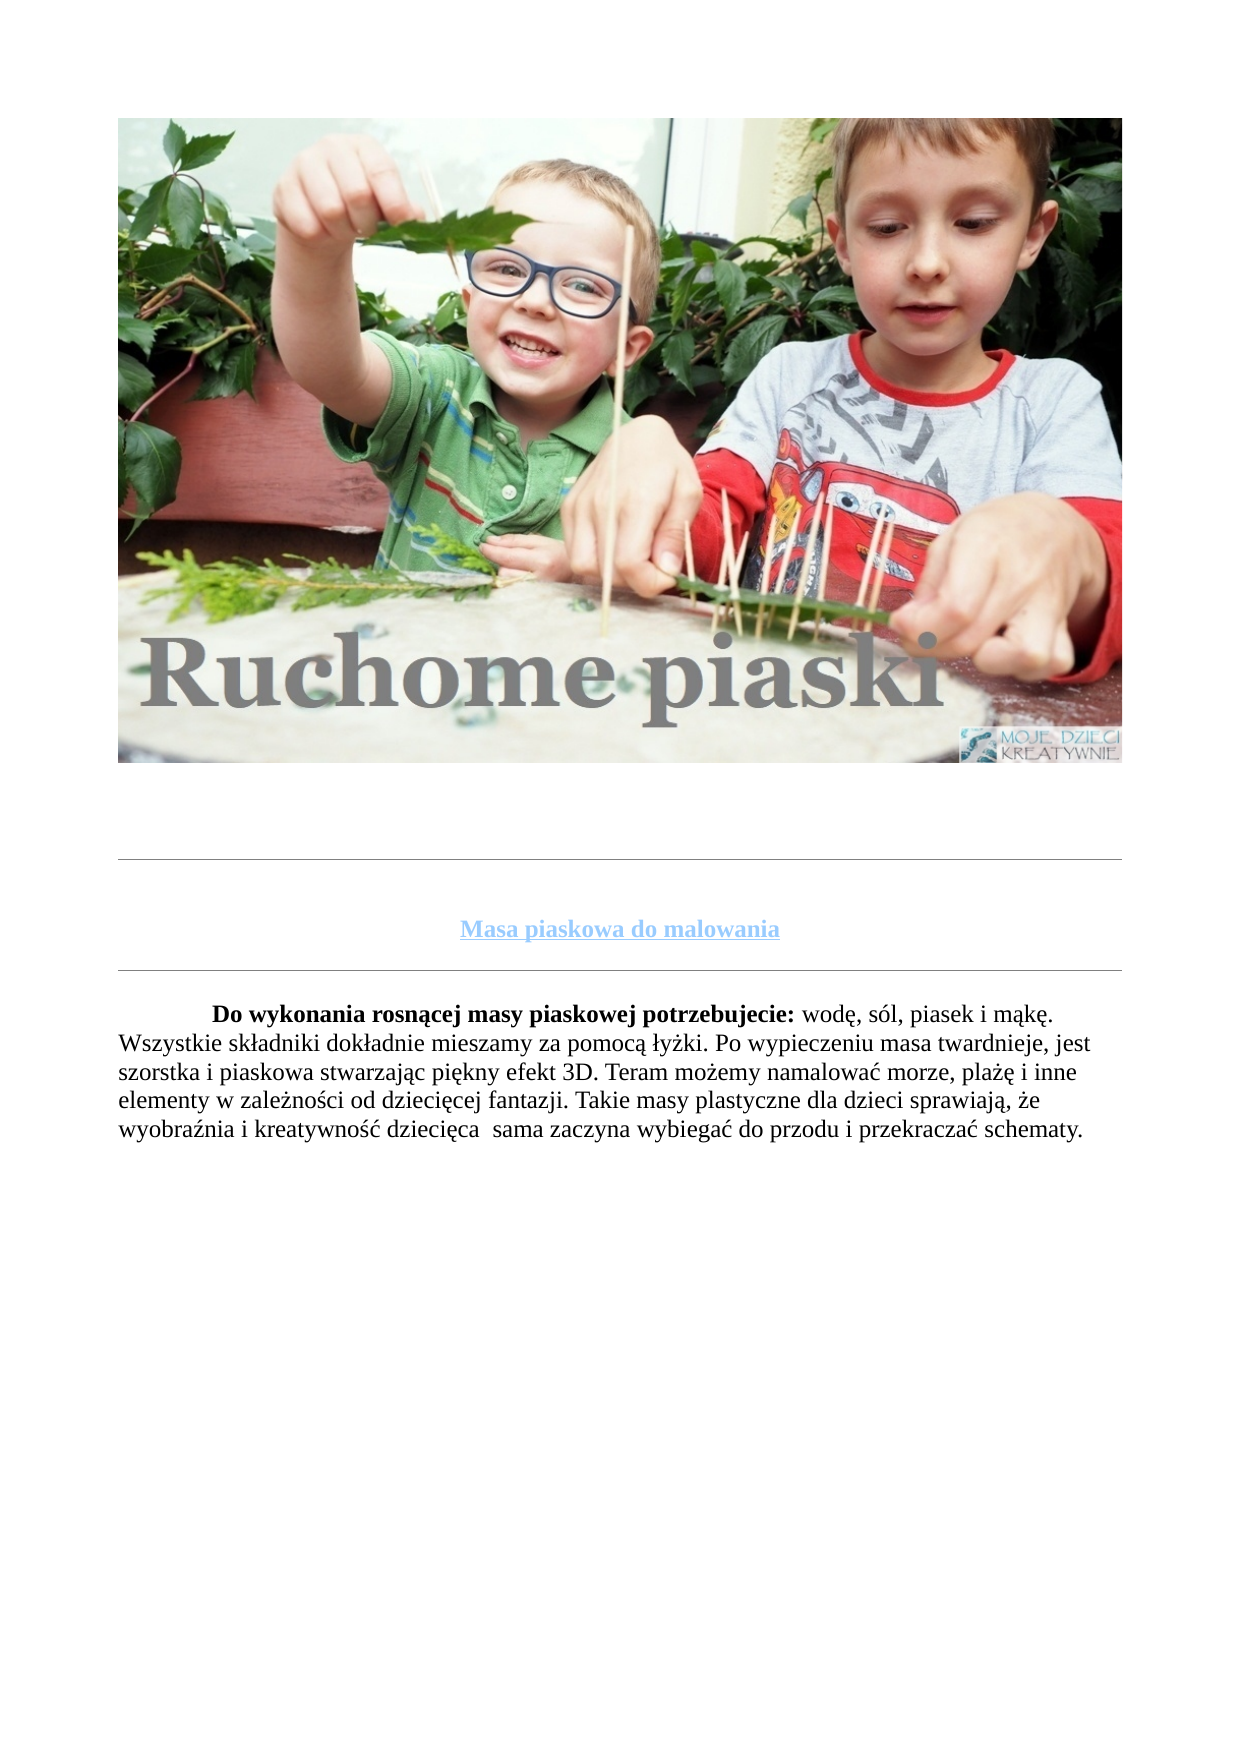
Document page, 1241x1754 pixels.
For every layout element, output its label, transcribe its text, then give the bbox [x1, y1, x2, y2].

picture [118, 118, 1123, 763]
subtitle Masa piaskowa do malowania [118, 914, 1122, 943]
text Do wykonania rosnącej masy piaskowej potrzebujecie: wodę, sól, piasek i mąkę. Wszystkie składniki dokładnie mieszamy za pomocą łyżki. Po wypieczeniu masa twardnieje, jest szorstka i piaskowa stwarzając piękny efekt 3D. Teram możemy namalować morze, plażę i inne elementy w zależności od dziecięcej fantazji. Takie masy plastyczne dla dzieci sprawiają, że wyobraźnia i kreatywność dziecięca sama zaczyna wybiegać do przodu i przekraczać schematy. [118, 999, 1122, 1143]
